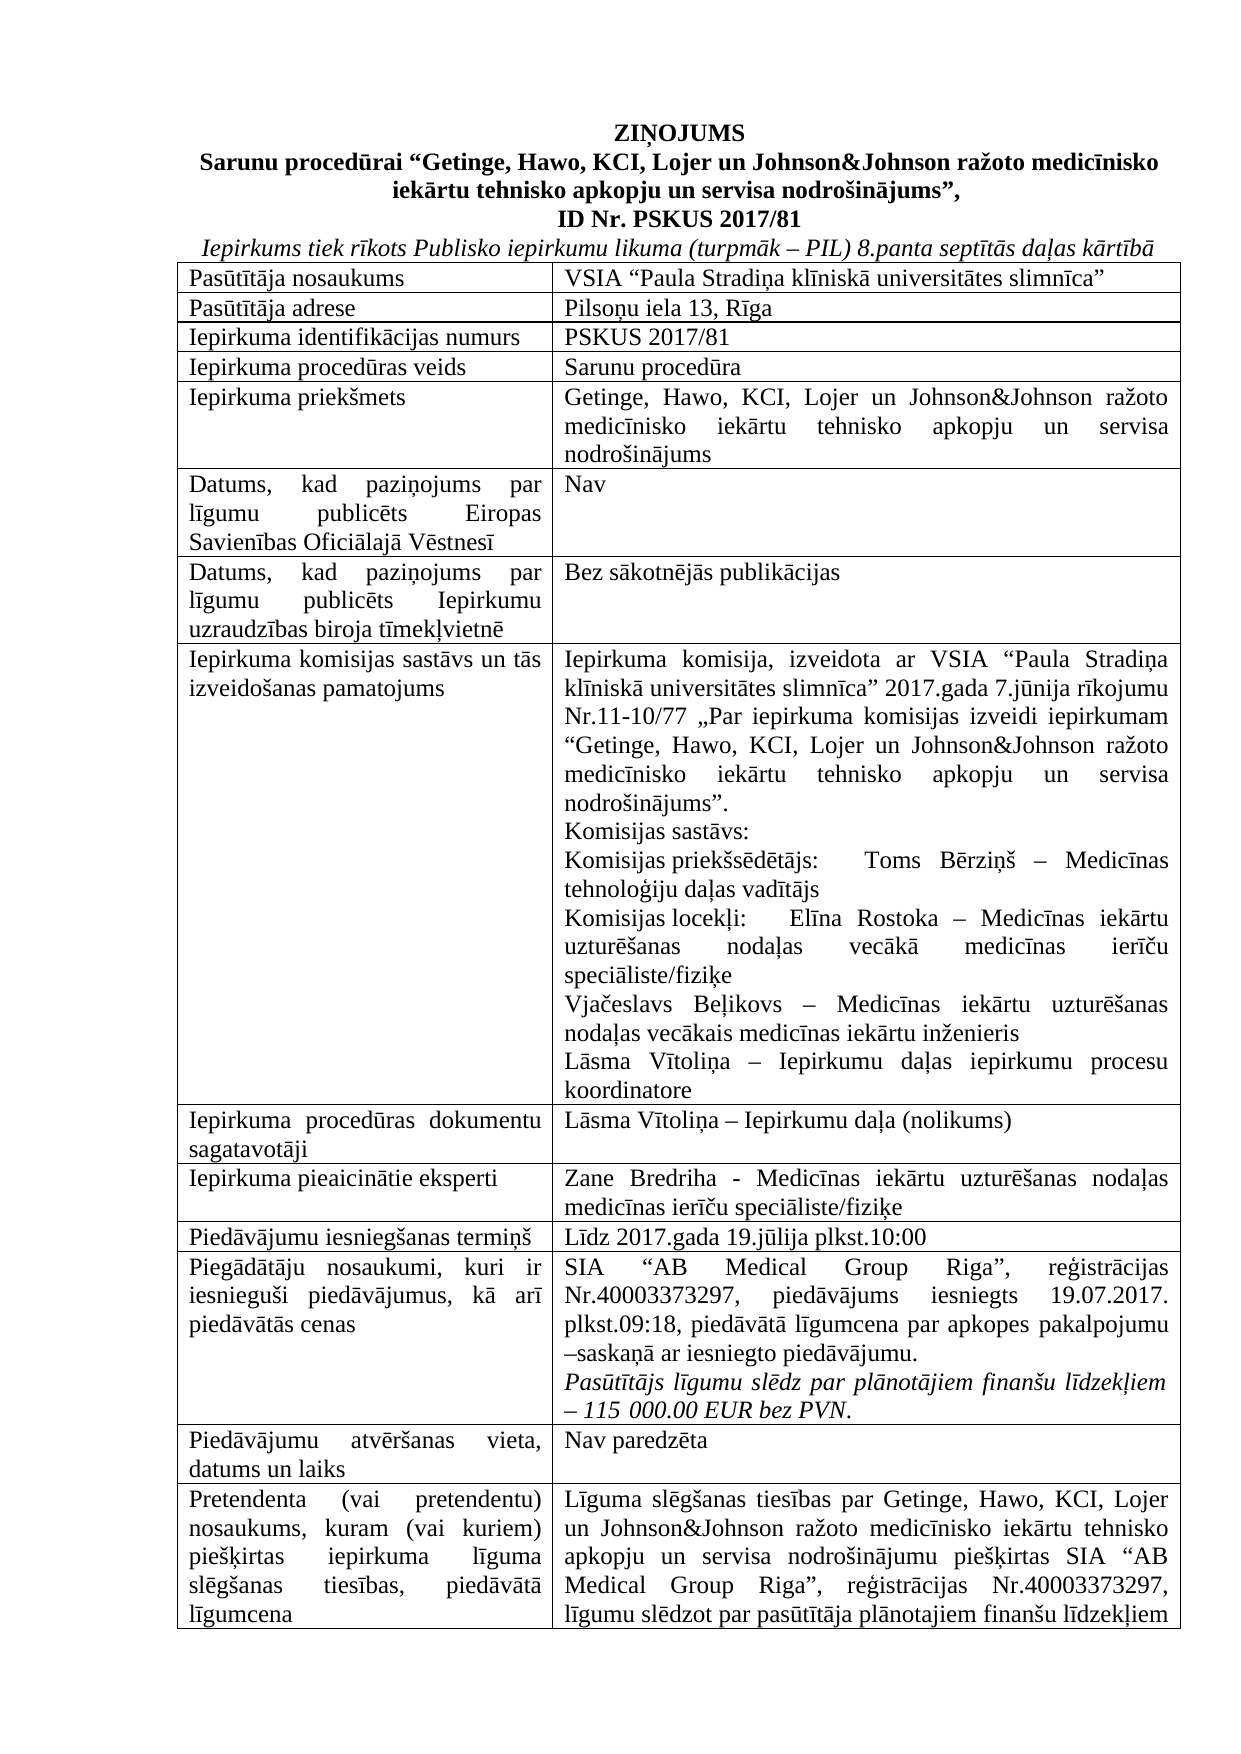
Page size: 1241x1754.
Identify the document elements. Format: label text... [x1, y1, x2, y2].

table_cell Bez sākotnējās publikācijas [553, 557, 1180, 643]
table_cell Iepirkuma pieaicinātie eksperti [178, 1164, 552, 1221]
text ID Nr. PSKUS 2017/81 [177, 204, 1181, 233]
table_cell Pilsoņu iela 13, Rīga [553, 293, 1180, 321]
table_cell Pasūtītāja adrese [178, 293, 552, 321]
table_cell Līdz 2017.gada 19.jūlija plkst.10:00 [553, 1222, 1180, 1251]
table_cell PSKUS 2017/81 [553, 323, 1180, 351]
table_cell Iepirkuma priekšmets [178, 382, 552, 468]
text ZIŅOJUMS [177, 118, 1181, 147]
text Iepirkums tiek rīkots Publisko iepirkumu likuma (turpmāk – PIL) 8.panta septītās daļas kārtībā [177, 233, 1181, 262]
table_cell Piedāvājumu atvēršanas vieta, datums un laiks [178, 1425, 552, 1483]
table_cell Sarunu procedūra [553, 352, 1180, 381]
table_cell Iepirkuma komisijas sastāvs un tās izveidošanas pamatojums [178, 644, 552, 1104]
table_header VSIA “Paula Stradiņa klīniskā universitātes slimnīca” [553, 263, 1180, 292]
table_cell Iepirkuma procedūras dokumentu sagatavotāji [178, 1105, 552, 1162]
table_cell Pretendenta (vai pretendentu) nosaukums, kuram (vai kuriem) piešķirtas iepirkuma līguma slēgšanas tiesības, piedāvātā līgumcena [178, 1484, 552, 1628]
table_cell SIA “AB Medical Group Riga”, reģistrācijas Nr.40003373297, piedāvājums iesniegts 19.07.2017. plkst.09:18, piedāvātā līgumcena par apkopes pakalpojumu –saskaņā ar iesniegto piedāvājumu. Pasūtītājs līgumu slēdz par plānotājiem finanšu līdzekļiem – 115 000.00 EUR bez PVN. [553, 1252, 1180, 1424]
table_cell Datums, kad paziņojums par līgumu publicēts Iepirkumu uzraudzības biroja tīmekļvietnē [178, 557, 552, 643]
table_cell Getinge, Hawo, KCI, Lojer un Johnson&Johnson ražoto medicīnisko iekārtu tehnisko apkopju un servisa nodrošinājums [553, 382, 1180, 468]
table_cell Piedāvājumu iesniegšanas termiņš [178, 1222, 552, 1251]
table_cell Iepirkuma procedūras veids [178, 352, 552, 381]
table_cell Lāsma Vītoliņa – Iepirkumu daļa (nolikums) [553, 1105, 1180, 1162]
table_cell Līguma slēgšanas tiesības par Getinge, Hawo, KCI, Lojer un Johnson&Johnson ražoto medicīnisko iekārtu tehnisko apkopju un servisa nodrošinājumu piešķirtas SIA “AB Medical Group Riga”, reģistrācijas Nr.40003373297, līgumu slēdzot par pasūtītāja plānotajiem finanšu līdzekļiem [553, 1484, 1180, 1628]
table_header Pasūtītāja nosaukums [178, 263, 552, 292]
table_cell Nav paredzēta [553, 1425, 1180, 1483]
table_cell Nav [553, 469, 1180, 556]
table_cell Datums, kad paziņojums par līgumu publicēts Eiropas Savienības Oficiālajā Vēstnesī [178, 469, 552, 556]
table_cell Iepirkuma identifikācijas numurs [178, 323, 552, 351]
text Sarunu procedūrai “Getinge, Hawo, KCI, Lojer un Johnson&Johnson ražoto medicīnisko iekārtu tehnisko apkopju un servisa nodrošinājums”, [177, 147, 1181, 204]
table_cell Iepirkuma komisija, izveidota ar VSIA “Paula Stradiņa klīniskā universitātes slimnīca” 2017.gada 7.jūnija rīkojumu Nr.11-10/77 „Par iepirkuma komisijas izveidi iepirkumam “Getinge, Hawo, KCI, Lojer un Johnson&Johnson ražoto medicīnisko iekārtu tehnisko apkopju un servisa nodrošinājums”. Komisijas sastāvs: Komisijas priekšsēdētājs: Toms Bērziņš – Medicīnas tehnoloģiju daļas vadītājs Komisijas locekļi: Elīna Rostoka – Medicīnas iekārtu uzturēšanas nodaļas vecākā medicīnas ierīču speciāliste/fiziķe Vjačeslavs Beļikovs – Medicīnas iekārtu uzturēšanas nodaļas vecākais medicīnas iekārtu inženieris Lāsma Vītoliņa – Iepirkumu daļas iepirkumu procesu koordinatore [553, 644, 1180, 1104]
table_cell Zane Bredriha - Medicīnas iekārtu uzturēšanas nodaļas medicīnas ierīču speciāliste/fiziķe [553, 1164, 1180, 1221]
table_cell Piegādātāju nosaukumi, kuri ir iesnieguši piedāvājumus, kā arī piedāvātās cenas [178, 1252, 552, 1424]
